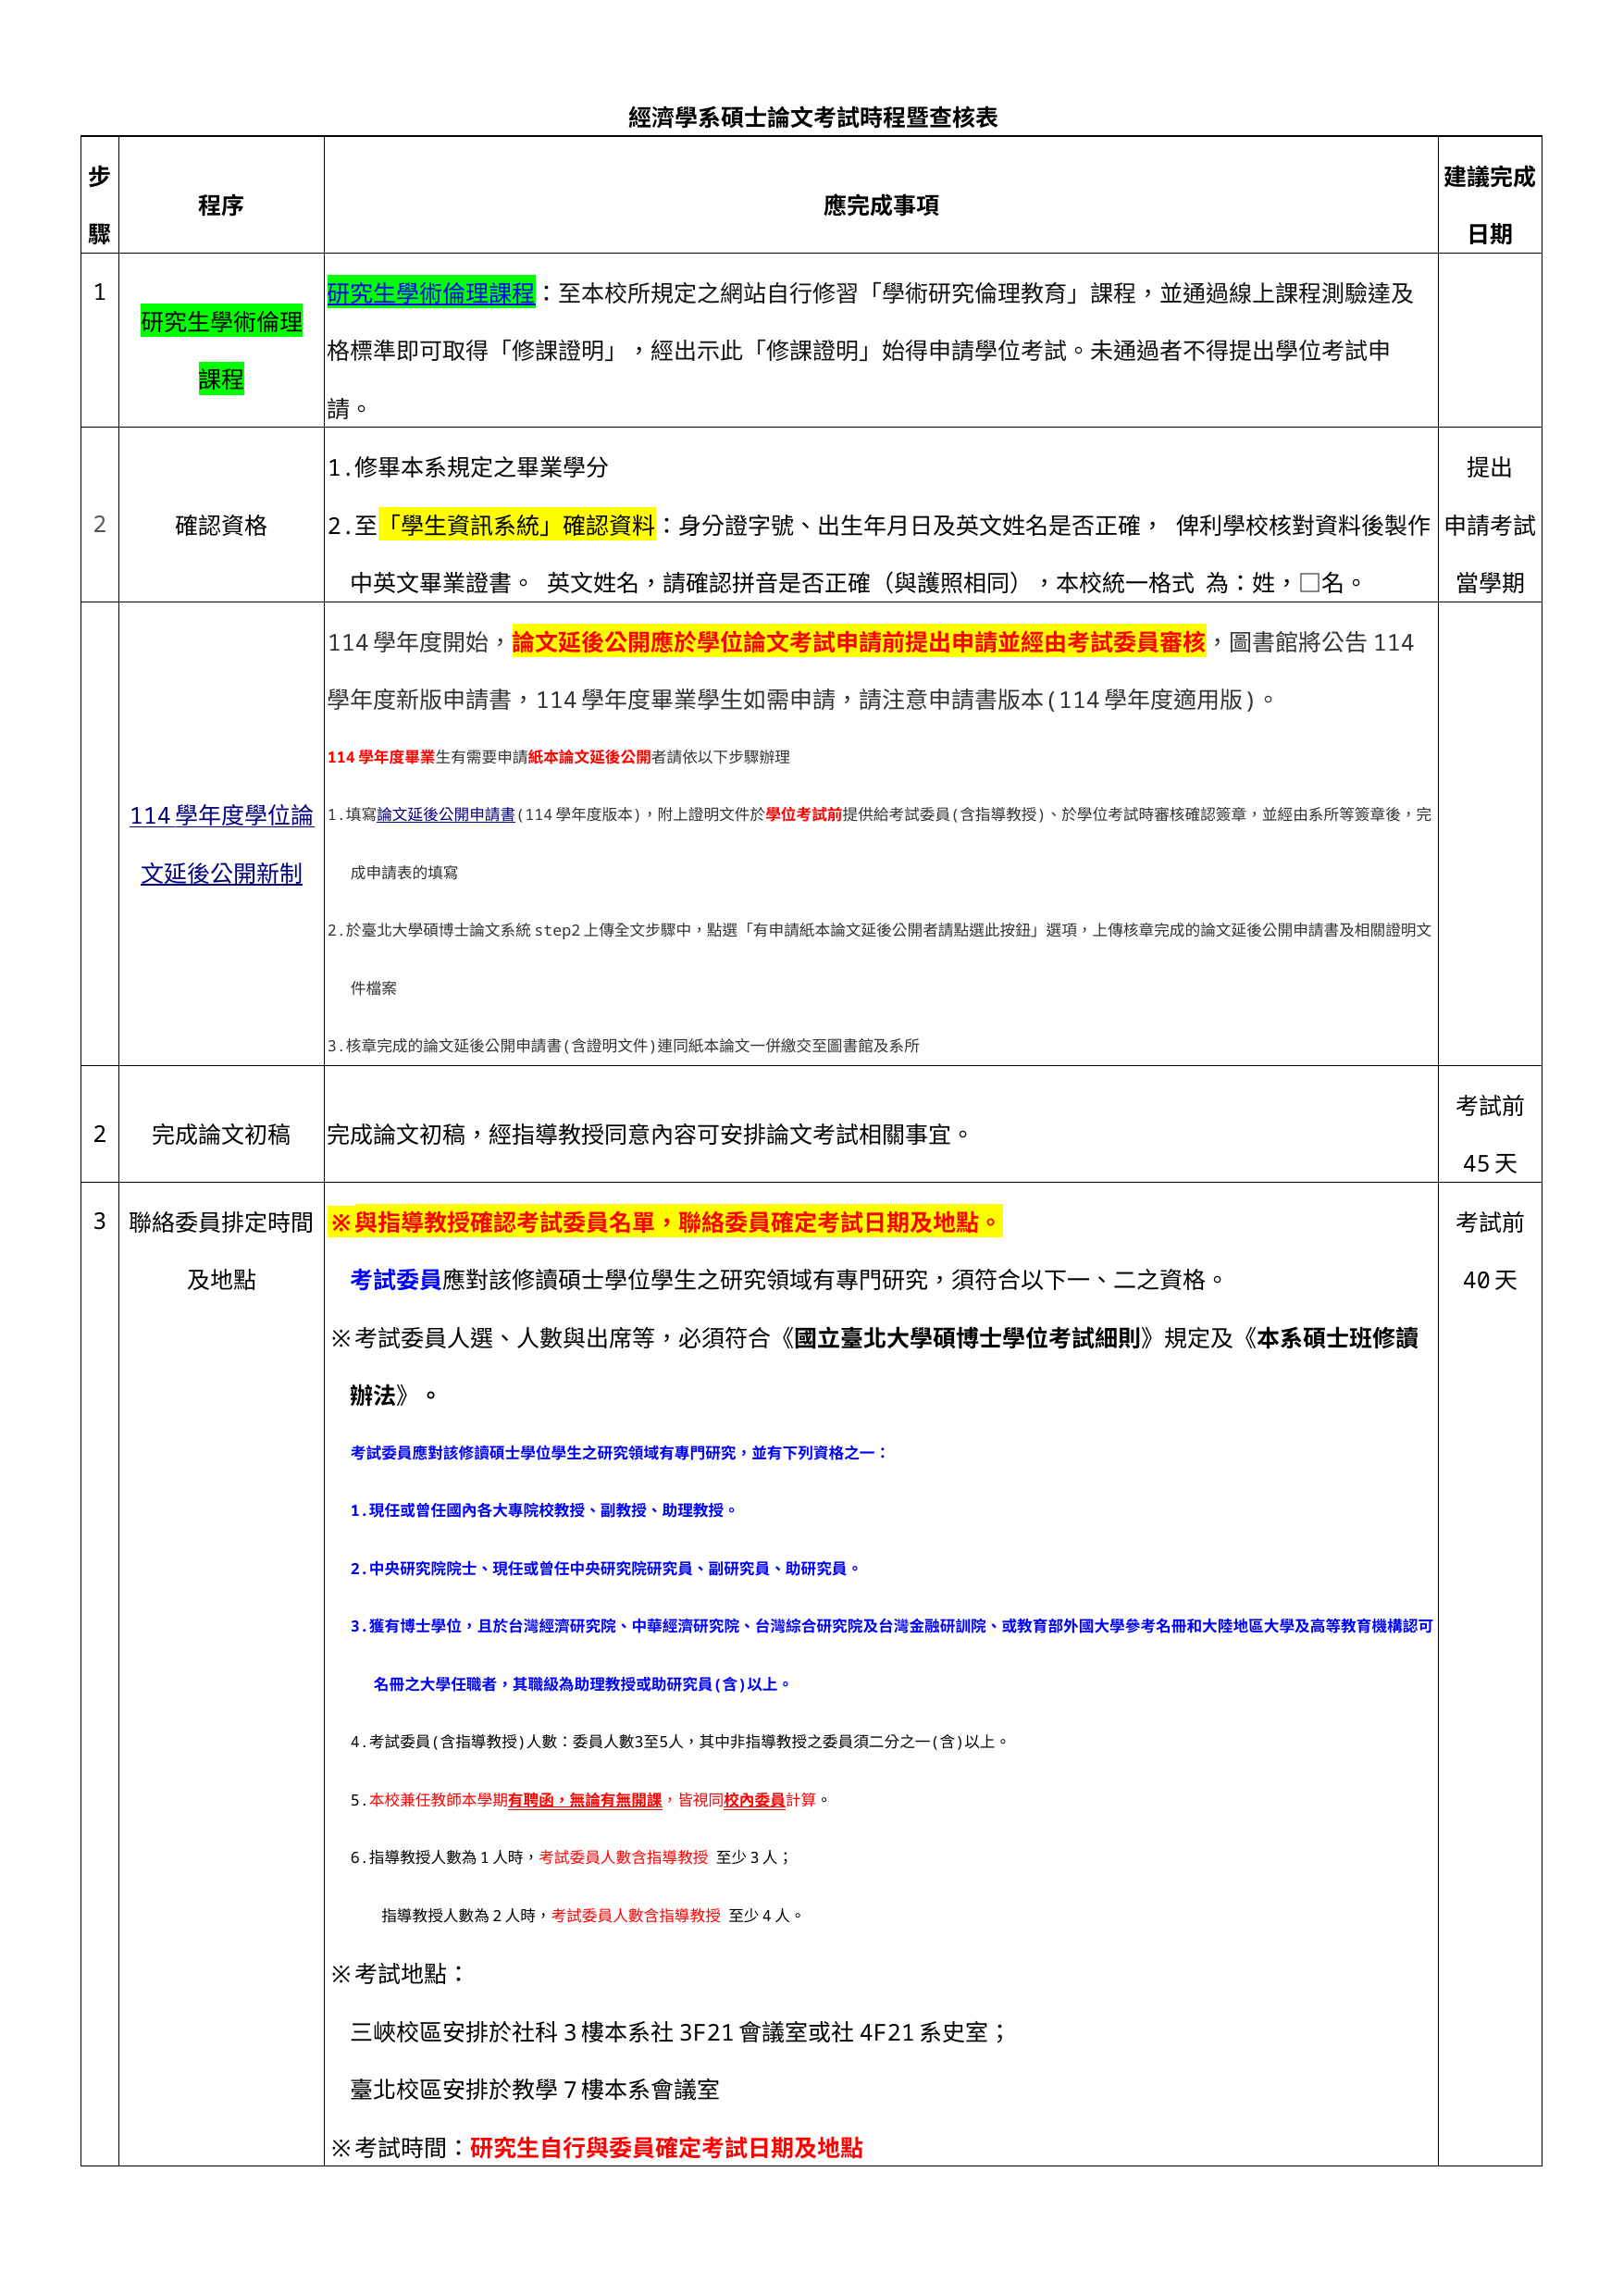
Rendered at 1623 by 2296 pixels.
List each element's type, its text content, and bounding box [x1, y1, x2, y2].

table_cell 確認資格 [119, 428, 324, 601]
table_cell 完成論文初稿，經指導教授同意內容可安排論文考試相關事宜。 [325, 1066, 1438, 1182]
table_cell 2 [81, 428, 118, 601]
table_cell [1439, 254, 1542, 427]
table_cell 考試前 40天 [1439, 1183, 1542, 2166]
table_header 步驟 [81, 137, 118, 252]
table_cell 研究生學術倫理課程：至本校所規定之網站自行修習「學術研究倫理教育」課程，並通過線上課程測驗達及格標準即可取得「修課證明」，經出示此「修課證明」始得申請學位考試。未通過者不得提出學位考試申請。 [325, 254, 1438, 427]
table_cell 聯絡委員排定時間及地點 [119, 1183, 324, 2166]
table_cell 完成論文初稿 [119, 1066, 324, 1182]
table_cell 2 [81, 1066, 118, 1182]
table_cell 考試前 45天 [1439, 1066, 1542, 1182]
table_cell 研究生學術倫理 課程 [119, 254, 324, 427]
table_cell 提出 申請考試當學期 [1439, 428, 1542, 601]
table_cell 114學年度學位論文延後公開新制 [119, 602, 324, 1065]
table_cell 1.修畢本系規定之畢業學分 2.至「學生資訊系統」確認資料：身分證字號、出生年月日及英文姓名是否正確， 俾利學校核對資料後製作中英文畢業證書。 英文姓名，請確認拼音是否正確（與護照相同），本校統一格式 為：姓，□名。 [325, 428, 1438, 601]
text 經濟學系碩士論文考試時程暨查核表 [86, 78, 1541, 135]
table_cell 114學年度開始，論文延後公開應於學位論文考試申請前提出申請並經由考試委員審核，圖書館將公告114學年度新版申請書，114學年度畢業學生如需申請，請注意申請書版本(114學年度適用版)。 114學年度畢業生有需要申請紙本論文延後公開者請依以下步驟辦理 1.填寫論文延後公開申請書(114學年度版本)，附上證明文件於學位考試前提供給考試委員(含指導教授)、於學位考試時審核確認簽章，並經由系所等簽章後，完成申請表的填寫 2.於臺北大學碩博士論文系統step2上傳全文步驟中，點選「有申請紙本論文延後公開者請點選此按鈕」選項，上傳核章完成的論文延後公開申請書及相關證明文件檔案 3.核章完成的論文延後公開申請書(含證明文件)連同紙本論文一併繳交至圖書館及系所 [325, 602, 1438, 1065]
table_cell [1439, 602, 1542, 1065]
table_cell 1 [81, 254, 118, 427]
table_header 應完成事項 [325, 137, 1438, 252]
table_cell ※與指導教授確認考試委員名單，聯絡委員確定考試日期及地點。 考試委員應對該修讀碩士學位學生之研究領域有專門研究，須符合以下一、二之資格。 ※考試委員人選、人數與出席等，必須符合《國立臺北大學碩博士學位考試細則》規定及《本系碩士班修讀辦法》。 考試委員應對該修讀碩士學位學生之研究領域有專門研究，並有下列資格之一： 1.現任或曾任國內各大專院校教授、副教授、助理教授。 2.中央研究院院士、現任或曾任中央研究院研究員、副研究員、助研究員。 3.獲有博士學位，且於台灣經濟研究院、中華經濟研究院、台灣綜合研究院及台灣金融研訓院、或教育部外國大學參考名冊和大陸地區大學及高等教育機構認可名冊之大學任職者，其職級為助理教授或助研究員(含)以上。 4.考試委員(含指導教授)人數：委員人數3至5人，其中非指導教授之委員須二分之一(含)以上。 5.本校兼任教師本學期有聘函，無論有無開課，皆視同校內委員計算。 6.指導教授人數為1人時，考試委員人數含指導教授 至少3人； 指導教授人數為2人時，考試委員人數含指導教授 至少4人。 ※考試地點： 三峽校區安排於社科3樓本系社3F21會議室或社4F21系史室； 臺北校區安排於教學7樓本系會議室 ※考試時間：研究生自行與委員確定考試日期及地點 [325, 1183, 1438, 2166]
table_cell 3 [81, 1183, 118, 2166]
table_header 程序 [119, 137, 324, 252]
table_header 建議完成 日期 [1439, 137, 1542, 252]
table_cell [81, 602, 118, 1065]
